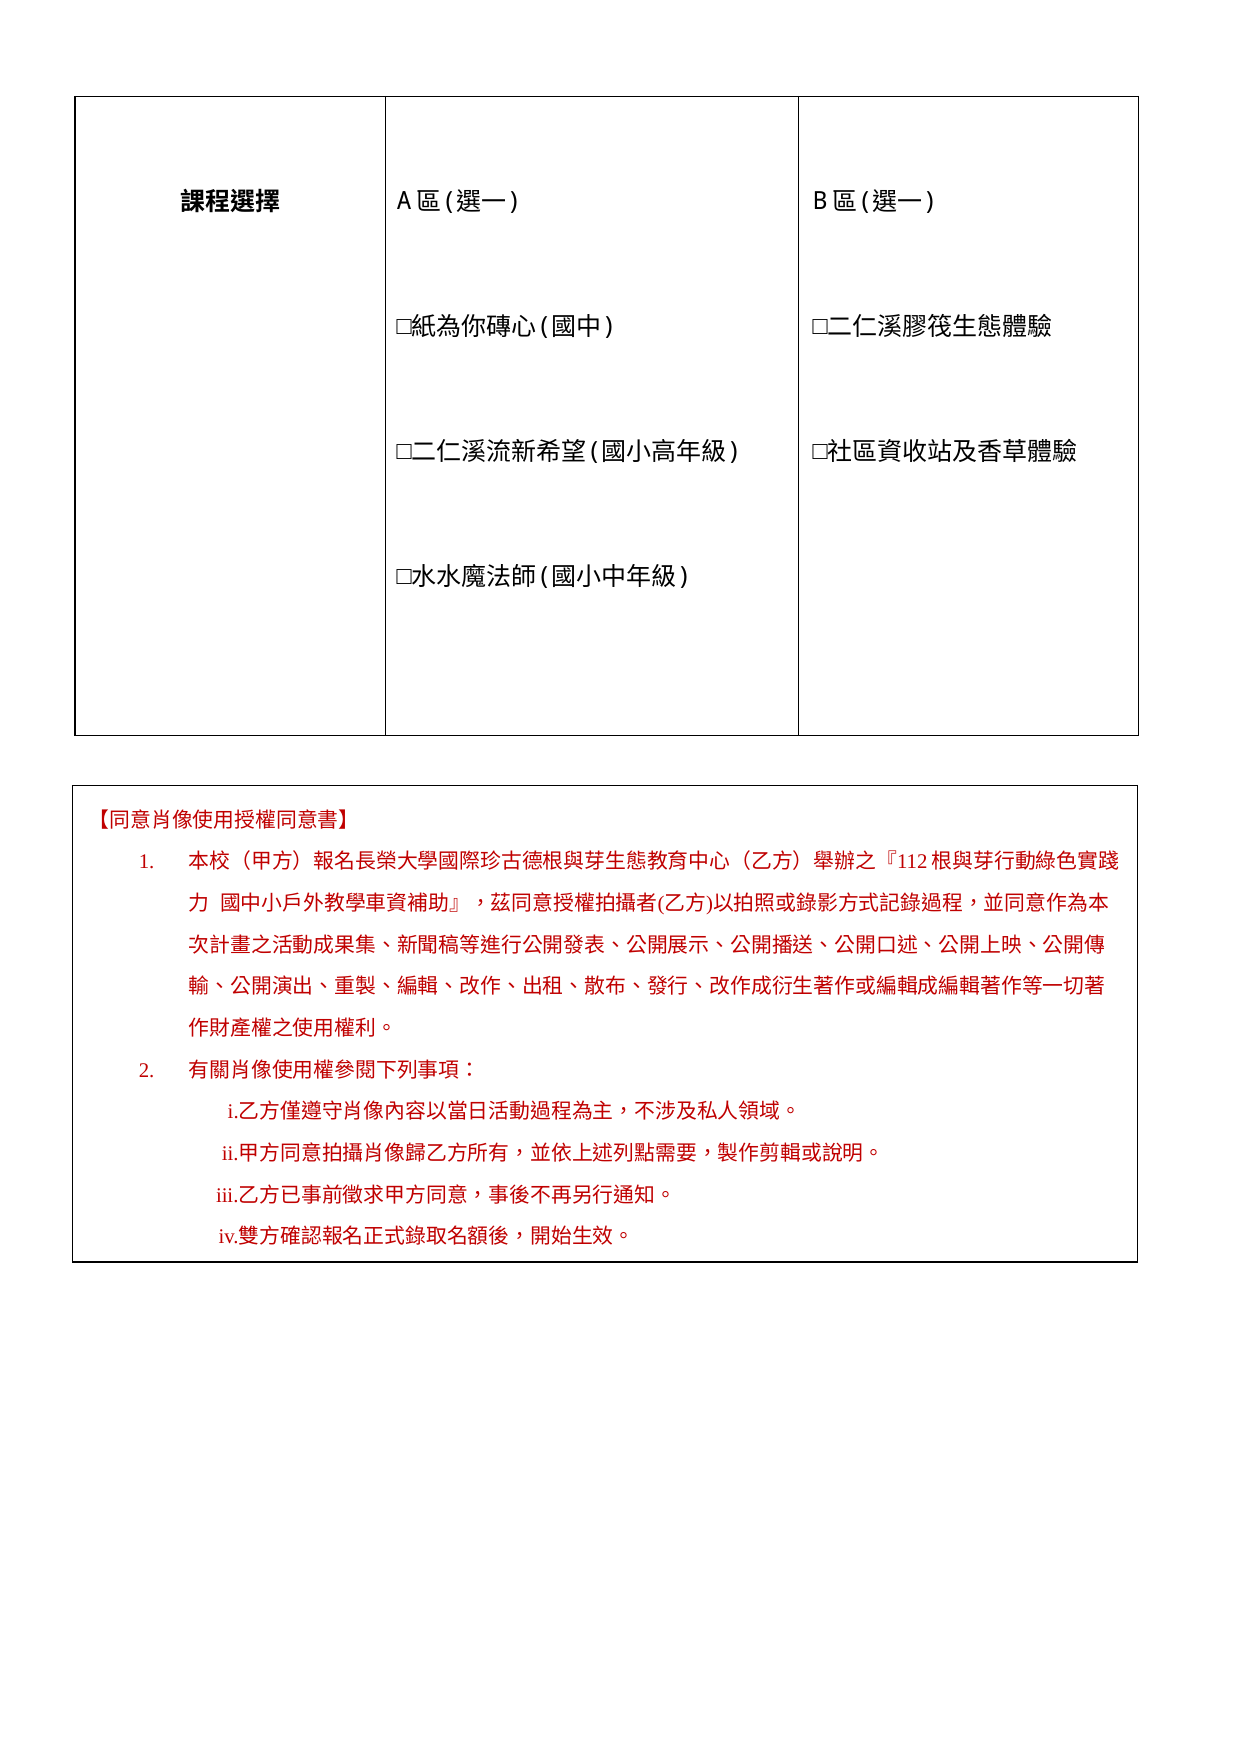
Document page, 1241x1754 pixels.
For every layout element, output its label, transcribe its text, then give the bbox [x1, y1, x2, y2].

table_cell 課程選擇 [76, 97, 385, 735]
list 本校（甲方）報名長榮大學國際珍古德根與芽生態教育中心（乙方）舉辦之『112根與芽行動綠色實踐力 國中小戶外教學車資補助』，茲同意授權拍攝者(乙方)以拍照或錄影方式記錄過程，並同意作為本次計畫之活動成果集、新聞稿等進行公開發表、公開展示、公開播送、公開口述、公開上映、公開傳輸、公開演出、重製、編輯、改作、出租、散布、發行、改作成衍生著作或編輯成編輯著作等一切著作財產權之使用權利。 [138, 836, 1121, 1044]
list 乙方僅遵守肖像內容以當日活動過程為主，不涉及私人領域。 [188, 1086, 1121, 1127]
list 雙方確認報名正式錄取名額後，開始生效。 [188, 1211, 1121, 1252]
list 乙方已事前徵求甲方同意，事後不再另行通知。 [188, 1169, 1121, 1211]
text 【同意肖像使用授權同意書】 [88, 794, 1121, 836]
list 有關肖像使用權參閱下列事項： [138, 1044, 1121, 1086]
table_cell B區(選一) □二仁溪膠筏生態體驗 □社區資收站及香草體驗 [799, 97, 1138, 735]
list 甲方同意拍攝肖像歸乙方所有，並依上述列點需要，製作剪輯或說明。 [188, 1127, 1121, 1169]
table_cell A區(選一) □紙為你磚心(國中) □二仁溪流新希望(國小高年級) □水水魔法師(國小中年級) [386, 97, 798, 735]
